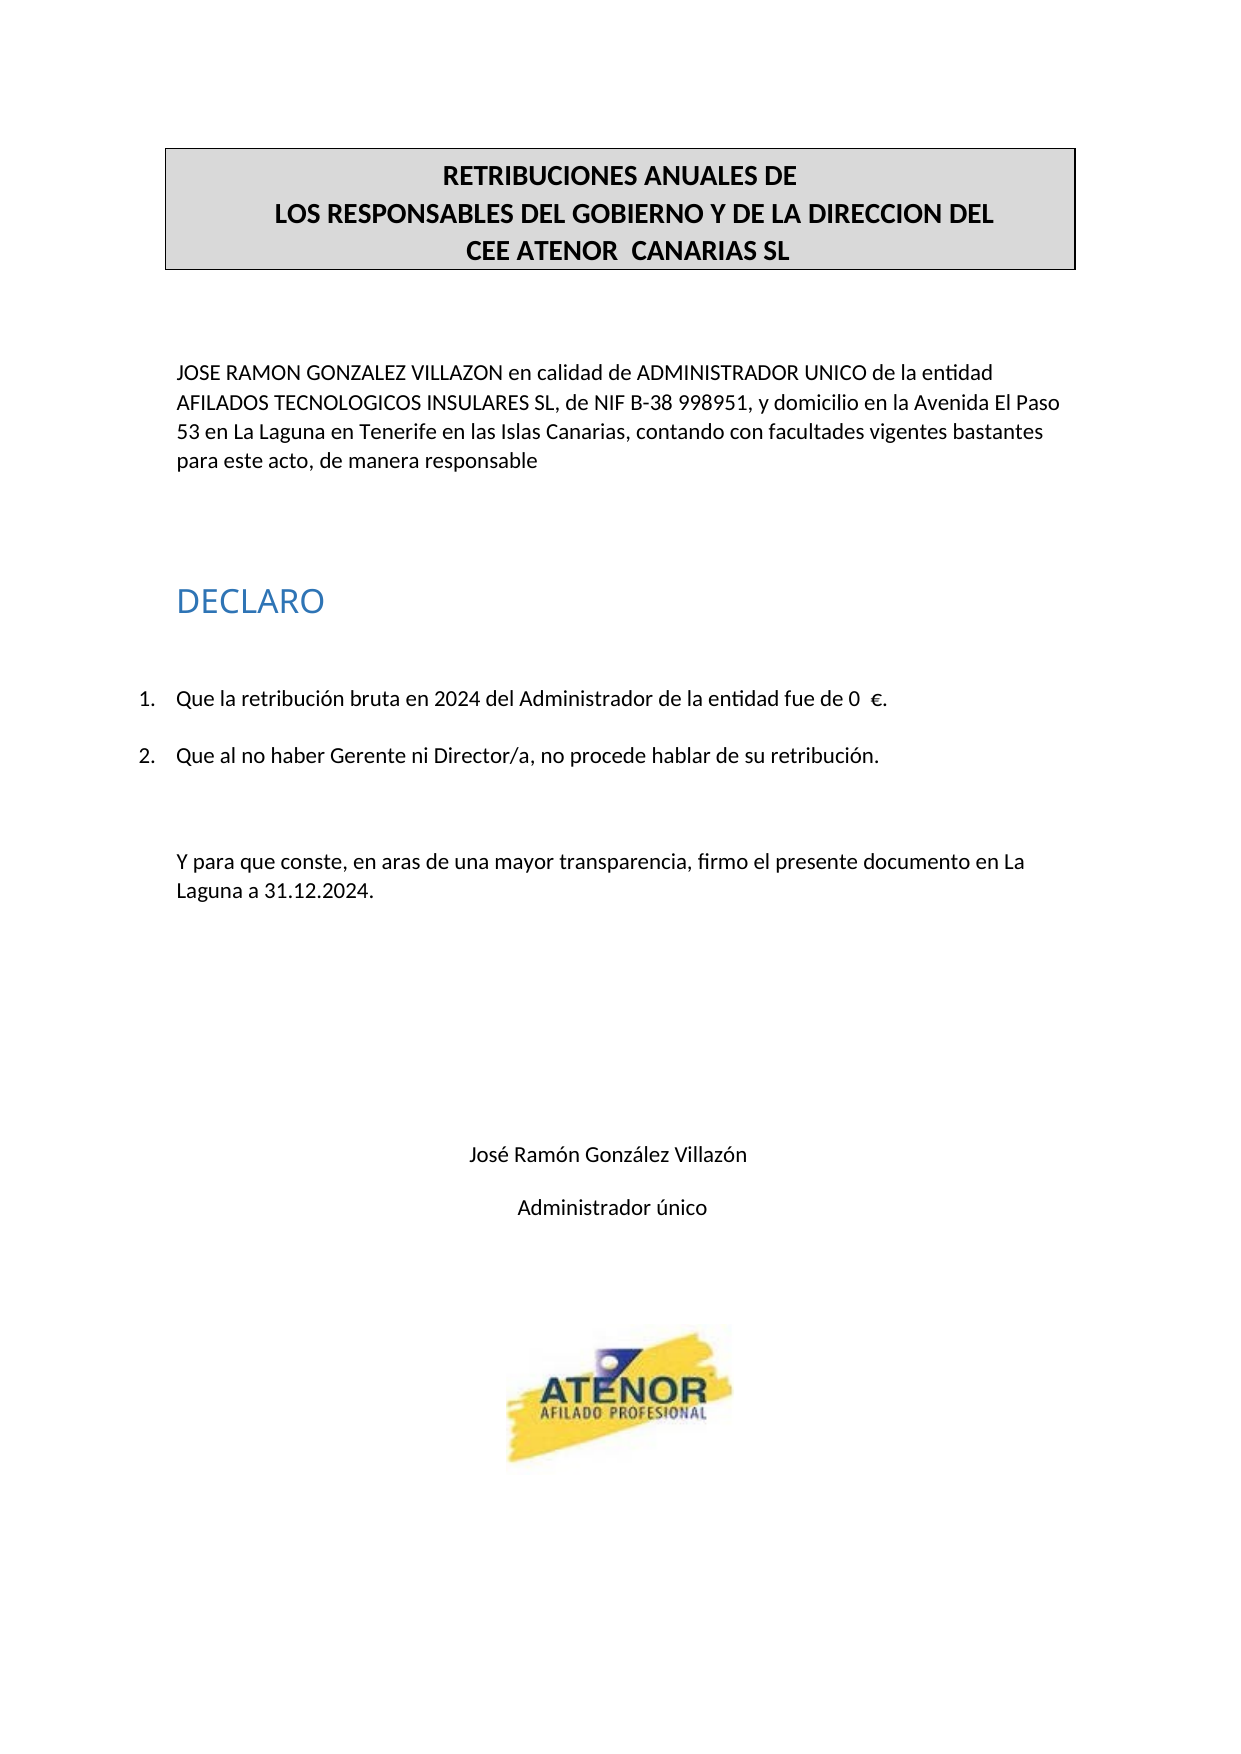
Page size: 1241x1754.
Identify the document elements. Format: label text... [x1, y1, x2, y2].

subtitle DECLARO [176, 577, 1240, 623]
list Que al no haber Gerente ni Director/a, no procede hablar de su retribución. [138, 741, 1065, 769]
text Y para que conste, en aras de una mayor transparencia, firmo el presente documento en La Laguna a 31.12.2024. [176, 847, 1065, 904]
text Administrador único [517, 1193, 1065, 1221]
text JOSE RAMON GONZALEZ VILLAZON en calidad de ADMINISTRADOR UNICO de la entidad AFILADOS TECNOLOGICOS INSULARES SL, de NIF B-38 998951, y domicilio en la Avenida El Paso 53 en La Laguna en Tenerife en las Islas Canarias, contando con facultades vigentes bastantes para este acto, de manera responsable [176, 358, 1065, 474]
text José Ramón González Villazón [469, 1141, 1065, 1169]
table_header RETRIBUCIONES ANUALES DE LOS RESPONSABLES DEL GOBIERNO Y DE LA DIRECCION DEL CEE ATENOR CANARIAS SL [166, 149, 1074, 269]
list Que la retribución bruta en 2024 del Administrador de la entidad fue de 0 €. [138, 684, 1065, 712]
